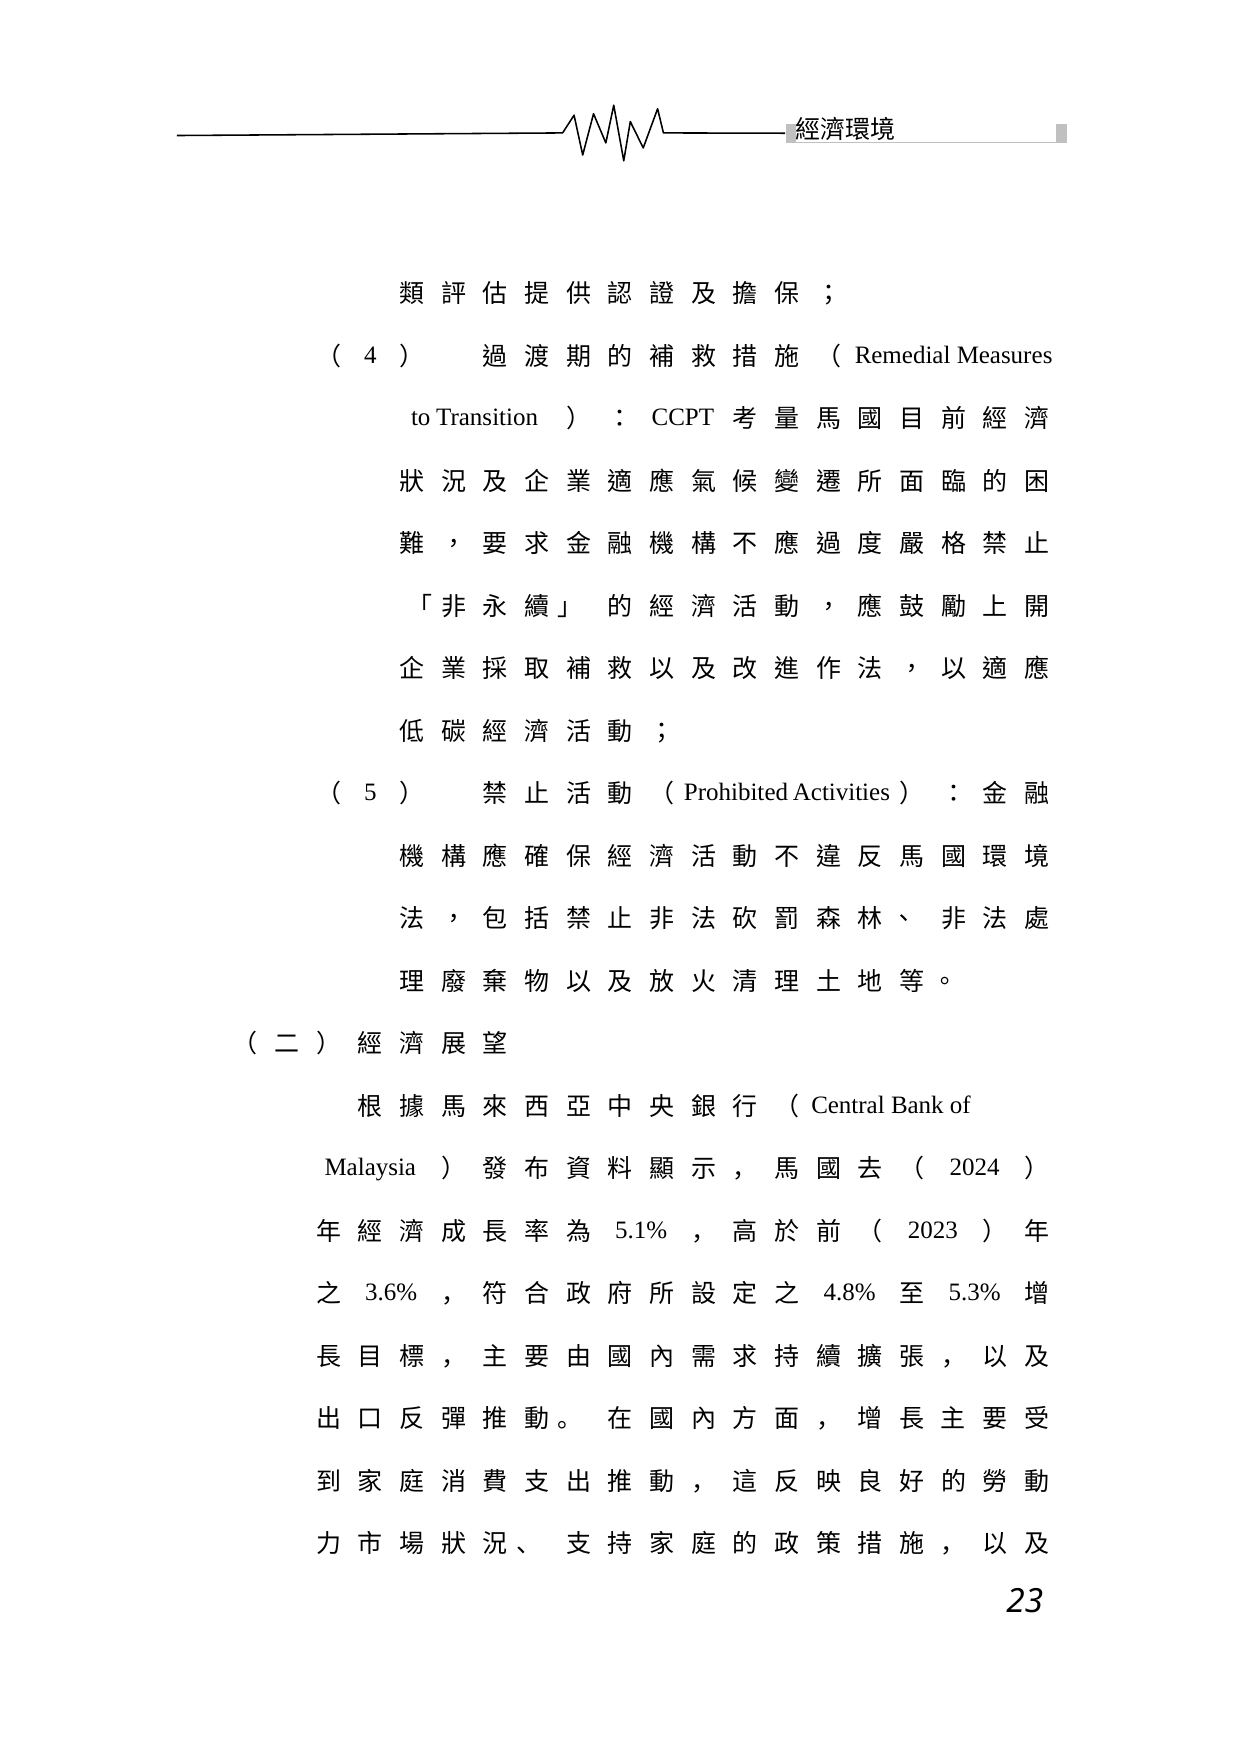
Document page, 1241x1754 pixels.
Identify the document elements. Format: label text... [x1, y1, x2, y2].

text 根據馬來西亞中央銀行（Central Bank of Malaysia）發布資料顯示，馬國去（2024）年經濟成長率為5.1%，高於前（2023）年之3.6%，符合政府所設定之4.8%至5.3%增長目標，主要由國內需求持續擴張，以及出口反彈推動。在國內方面，增長主要受到家庭消費支出推動，這反映良好的勞動力市場狀況、支持家庭的政策措施，以及 [281, 1063, 1058, 1563]
text （5） 禁止活動（Prohibited Activities）：金融機構應確保經濟活動不違反馬國環境法，包括禁止非法砍罰森林、非法處理廢棄物以及放火清理土地等。 [306, 750, 1058, 1000]
text （二）經濟展望 [207, 1000, 1058, 1063]
text （4） 過渡期的補救措施（Remedial Measures to Transition）：CCPT考量馬國目前經濟狀況及企業適應氣候變遷所面臨的困難，要求金融機構不應過度嚴格禁止「非永續」的經濟活動，應鼓勵上開企業採取補救以及改進作法，以適應低碳經濟活動； [306, 313, 1058, 750]
text 類評估提供認證及擔保； [306, 250, 1058, 313]
